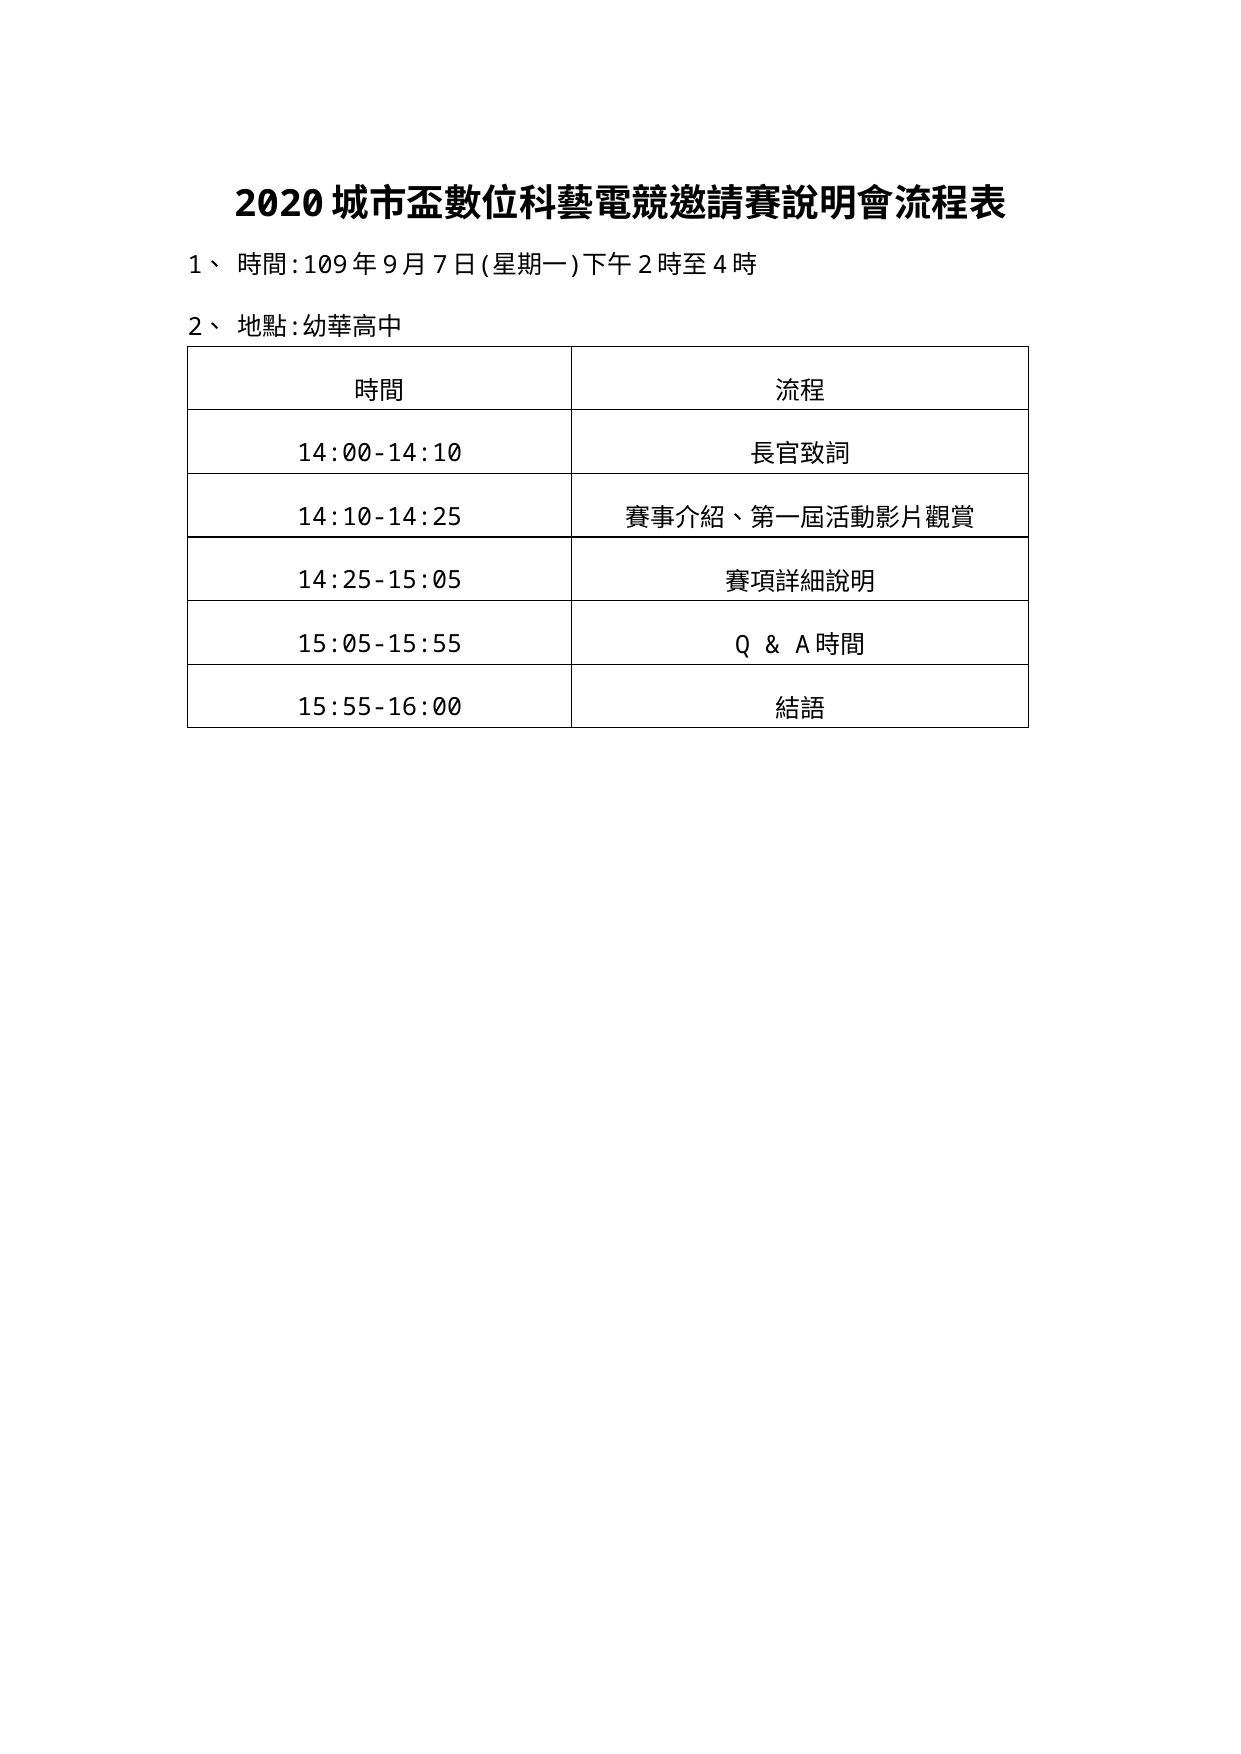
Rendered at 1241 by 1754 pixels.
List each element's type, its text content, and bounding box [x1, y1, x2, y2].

table_cell 賽事介紹、第一屆活動影片觀賞 [572, 474, 1028, 536]
table_cell 15:55-16:00 [188, 665, 571, 727]
table_cell 14:10-14:25 [188, 474, 571, 536]
table_cell Q & A時間 [572, 601, 1028, 663]
table_cell 14:00-14:10 [188, 410, 571, 473]
text 2020城市盃數位科藝電競邀請賽說明會流程表 [187, 158, 1053, 221]
table_cell 結語 [572, 665, 1028, 727]
table_cell 15:05-15:55 [188, 601, 571, 663]
table_header 時間 [188, 347, 571, 409]
list 地點:幼華高中 [187, 283, 1053, 346]
list 時間:109年9月7日(星期一)下午2時至4時 [187, 221, 1053, 283]
table_cell 賽項詳細說明 [572, 538, 1028, 600]
table_cell 14:25-15:05 [188, 538, 571, 600]
table_cell 長官致詞 [572, 410, 1028, 473]
table_header 流程 [572, 347, 1028, 409]
